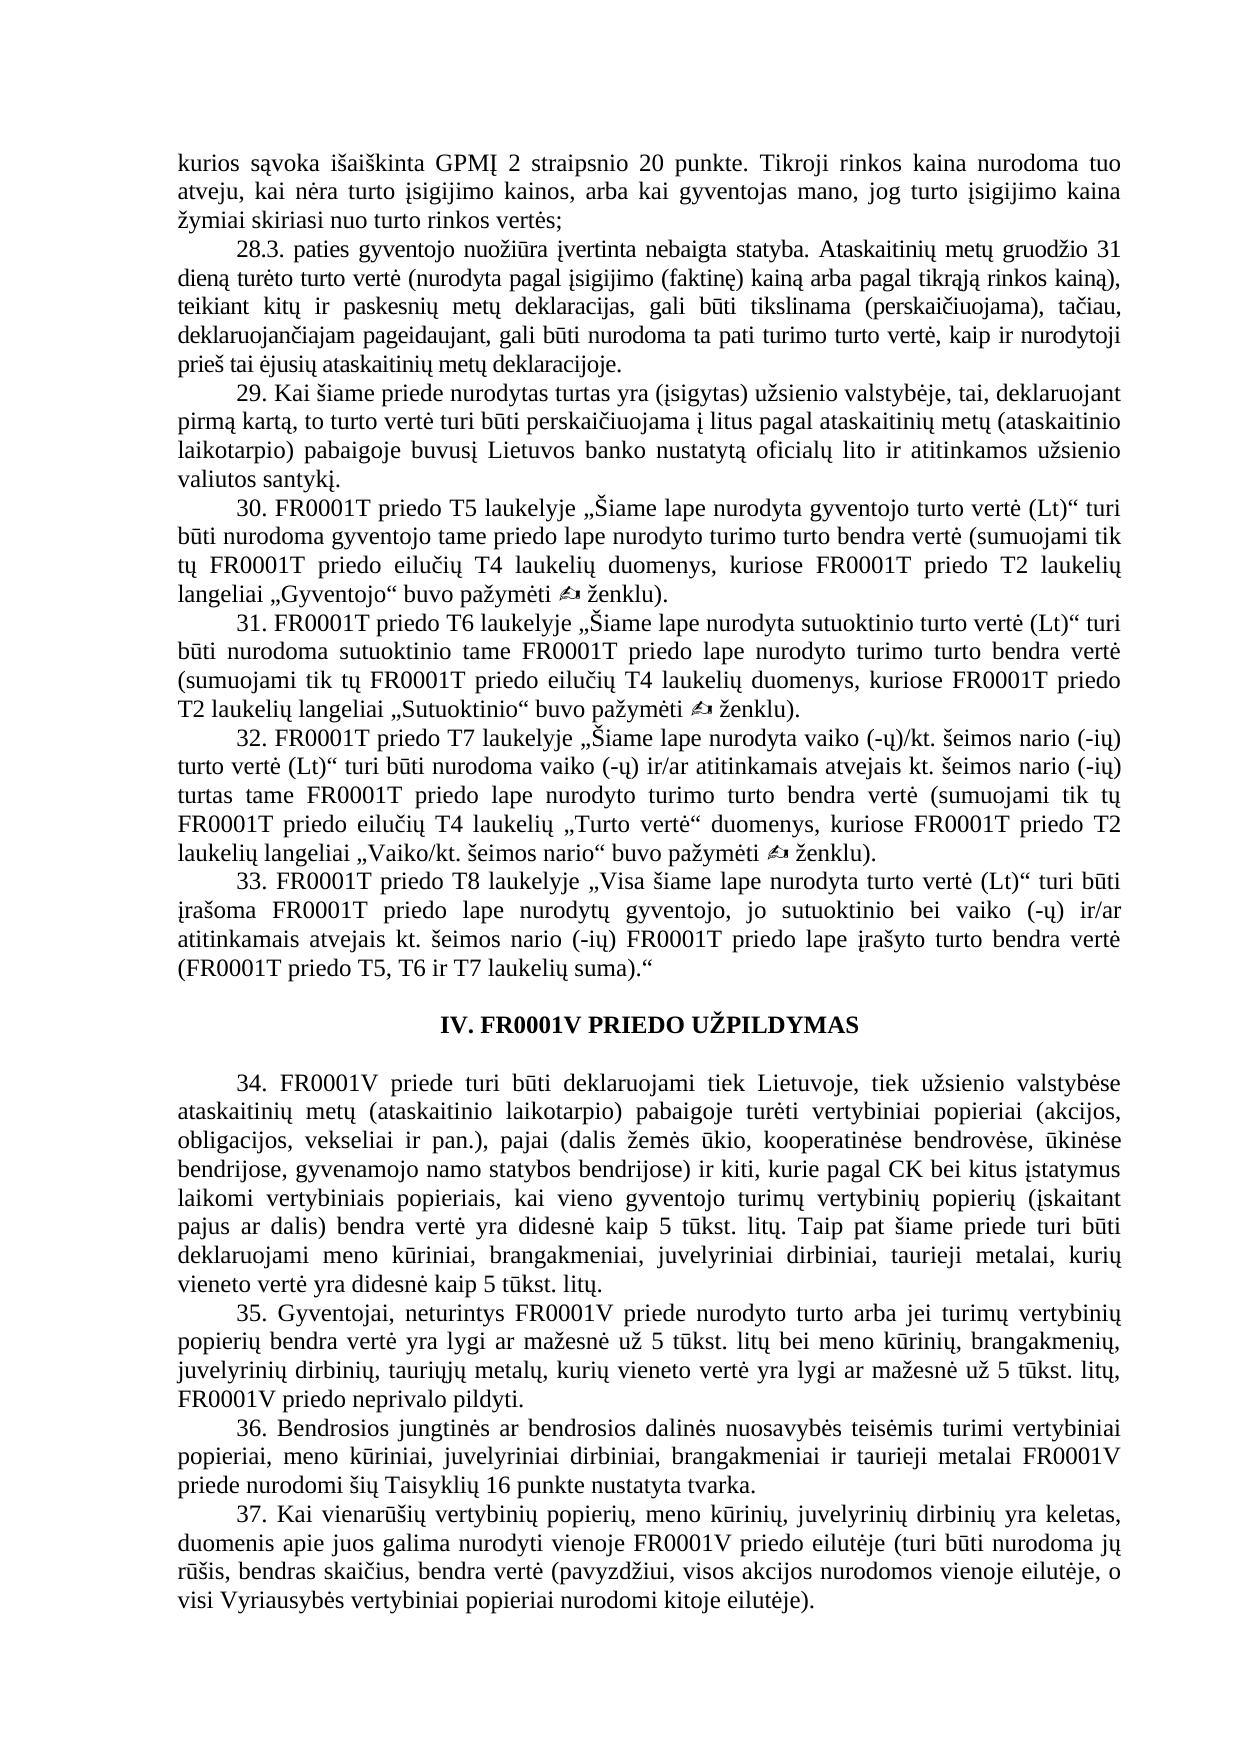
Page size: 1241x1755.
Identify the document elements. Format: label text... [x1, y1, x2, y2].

text IV. FR0001V PRIEDO UŽPILDYMAS [177, 1010, 1122, 1039]
text 34. FR0001V priede turi būti deklaruojami tiek Lietuvoje, tiek užsienio valstybėse ataskaitinių metų (ataskaitinio laikotarpio) pabaigoje turėti vertybiniai popieriai (akcijos, obligacijos, vekseliai ir pan.), pajai (dalis žemės ūkio, kooperatinėse bendrovėse, ūkinėse bendrijose, gyvenamojo namo statybos bendrijose) ir kiti, kurie pagal CK bei kitus įstatymus laikomi vertybiniais popieriais, kai vieno gyventojo turimų vertybinių popierių (įskaitant pajus ar dalis) bendra vertė yra didesnė kaip 5 tūkst. litų. Taip pat šiame priede turi būti deklaruojami meno kūriniai, brangakmeniai, juvelyriniai dirbiniai, taurieji metalai, kurių vieneto vertė yra didesnė kaip 5 tūkst. litų. [177, 1068, 1122, 1298]
text kurios sąvoka išaiškinta GPMĮ 2 straipsnio 20 punkte. Tikroji rinkos kaina nurodoma tuo atveju, kai nėra turto įsigijimo kainos, arba kai gyventojas mano, jog turto įsigijimo kaina žymiai skiriasi nuo turto rinkos vertės; [177, 148, 1122, 234]
text 31. FR0001T priedo T6 laukelyje „Šiame lape nurodyta sutuoktinio turto vertė (Lt)“ turi būti nurodoma sutuoktinio tame FR0001T priedo lape nurodyto turimo turto bendra vertė (sumuojami tik tų FR0001T priedo eilučių T4 laukelių duomenys, kuriose FR0001T priedo T2 laukelių langeliai „Sutuoktinio“ buvo pažymėti [x] ženklu). [177, 608, 1122, 723]
text 30. FR0001T priedo T5 laukelyje „Šiame lape nurodyta gyventojo turto vertė (Lt)“ turi būti nurodoma gyventojo tame priedo lape nurodyto turimo turto bendra vertė (sumuojami tik tų FR0001T priedo eilučių T4 laukelių duomenys, kuriose FR0001T priedo T2 laukelių langeliai „Gyventojo“ buvo pažymėti [x] ženklu). [177, 493, 1122, 608]
text 29. Kai šiame priede nurodytas turtas yra (įsigytas) užsienio valstybėje, tai, deklaruojant pirmą kartą, to turto vertė turi būti perskaičiuojama į litus pagal ataskaitinių metų (ataskaitinio laikotarpio) pabaigoje buvusį Lietuvos banko nustatytą oficialų lito ir atitinkamos užsienio valiutos santykį. [177, 378, 1122, 493]
text 37. Kai vienarūšių vertybinių popierių, meno kūrinių, juvelyrinių dirbinių yra keletas, duomenis apie juos galima nurodyti vienoje FR0001V priedo eilutėje (turi būti nurodoma jų rūšis, bendras skaičius, bendra vertė (pavyzdžiui, visos akcijos nurodomos vienoje eilutėje, o visi Vyriausybės vertybiniai popieriai nurodomi kitoje eilutėje). [177, 1499, 1122, 1614]
text 36. Bendrosios jungtinės ar bendrosios dalinės nuosavybės teisėmis turimi vertybiniai popieriai, meno kūriniai, juvelyriniai dirbiniai, brangakmeniai ir taurieji metalai FR0001V priede nurodomi šių Taisyklių 16 punkte nustatyta tvarka. [177, 1413, 1122, 1499]
text 28.3. paties gyventojo nuožiūra įvertinta nebaigta statyba. Ataskaitinių metų gruodžio 31 dieną turėto turto vertė (nurodyta pagal įsigijimo (faktinę) kainą arba pagal tikrąją rinkos kainą), teikiant kitų ir paskesnių metų deklaracijas, gali būti tikslinama (perskaičiuojama), tačiau, deklaruojančiajam pageidaujant, gali būti nurodoma ta pati turimo turto vertė, kaip ir nurodytoji prieš tai ėjusių ataskaitinių metų deklaracijoje. [177, 234, 1122, 378]
text 32. FR0001T priedo T7 laukelyje „Šiame lape nurodyta vaiko (-ų)/kt. šeimos nario (-ių) turto vertė (Lt)“ turi būti nurodoma vaiko (-ų) ir/ar atitinkamais atvejais kt. šeimos nario (-ių) turtas tame FR0001T priedo lape nurodyto turimo turto bendra vertė (sumuojami tik tų FR0001T priedo eilučių T4 laukelių „Turto vertė“ duomenys, kuriose FR0001T priedo T2 laukelių langeliai „Vaiko/kt. šeimos nario“ buvo pažymėti [x] ženklu). [177, 723, 1122, 866]
text 35. Gyventojai, neturintys FR0001V priede nurodyto turto arba jei turimų vertybinių popierių bendra vertė yra lygi ar mažesnė už 5 tūkst. litų bei meno kūrinių, brangakmenių, juvelyrinių dirbinių, tauriųjų metalų, kurių vieneto vertė yra lygi ar mažesnė už 5 tūkst. litų, FR0001V priedo neprivalo pildyti. [177, 1298, 1122, 1413]
text 33. FR0001T priedo T8 laukelyje „Visa šiame lape nurodyta turto vertė (Lt)“ turi būti įrašoma FR0001T priedo lape nurodytų gyventojo, jo sutuoktinio bei vaiko (-ų) ir/ar atitinkamais atvejais kt. šeimos nario (-ių) FR0001T priedo lape įrašyto turto bendra vertė (FR0001T priedo T5, T6 ir T7 laukelių suma).“ [177, 866, 1122, 981]
